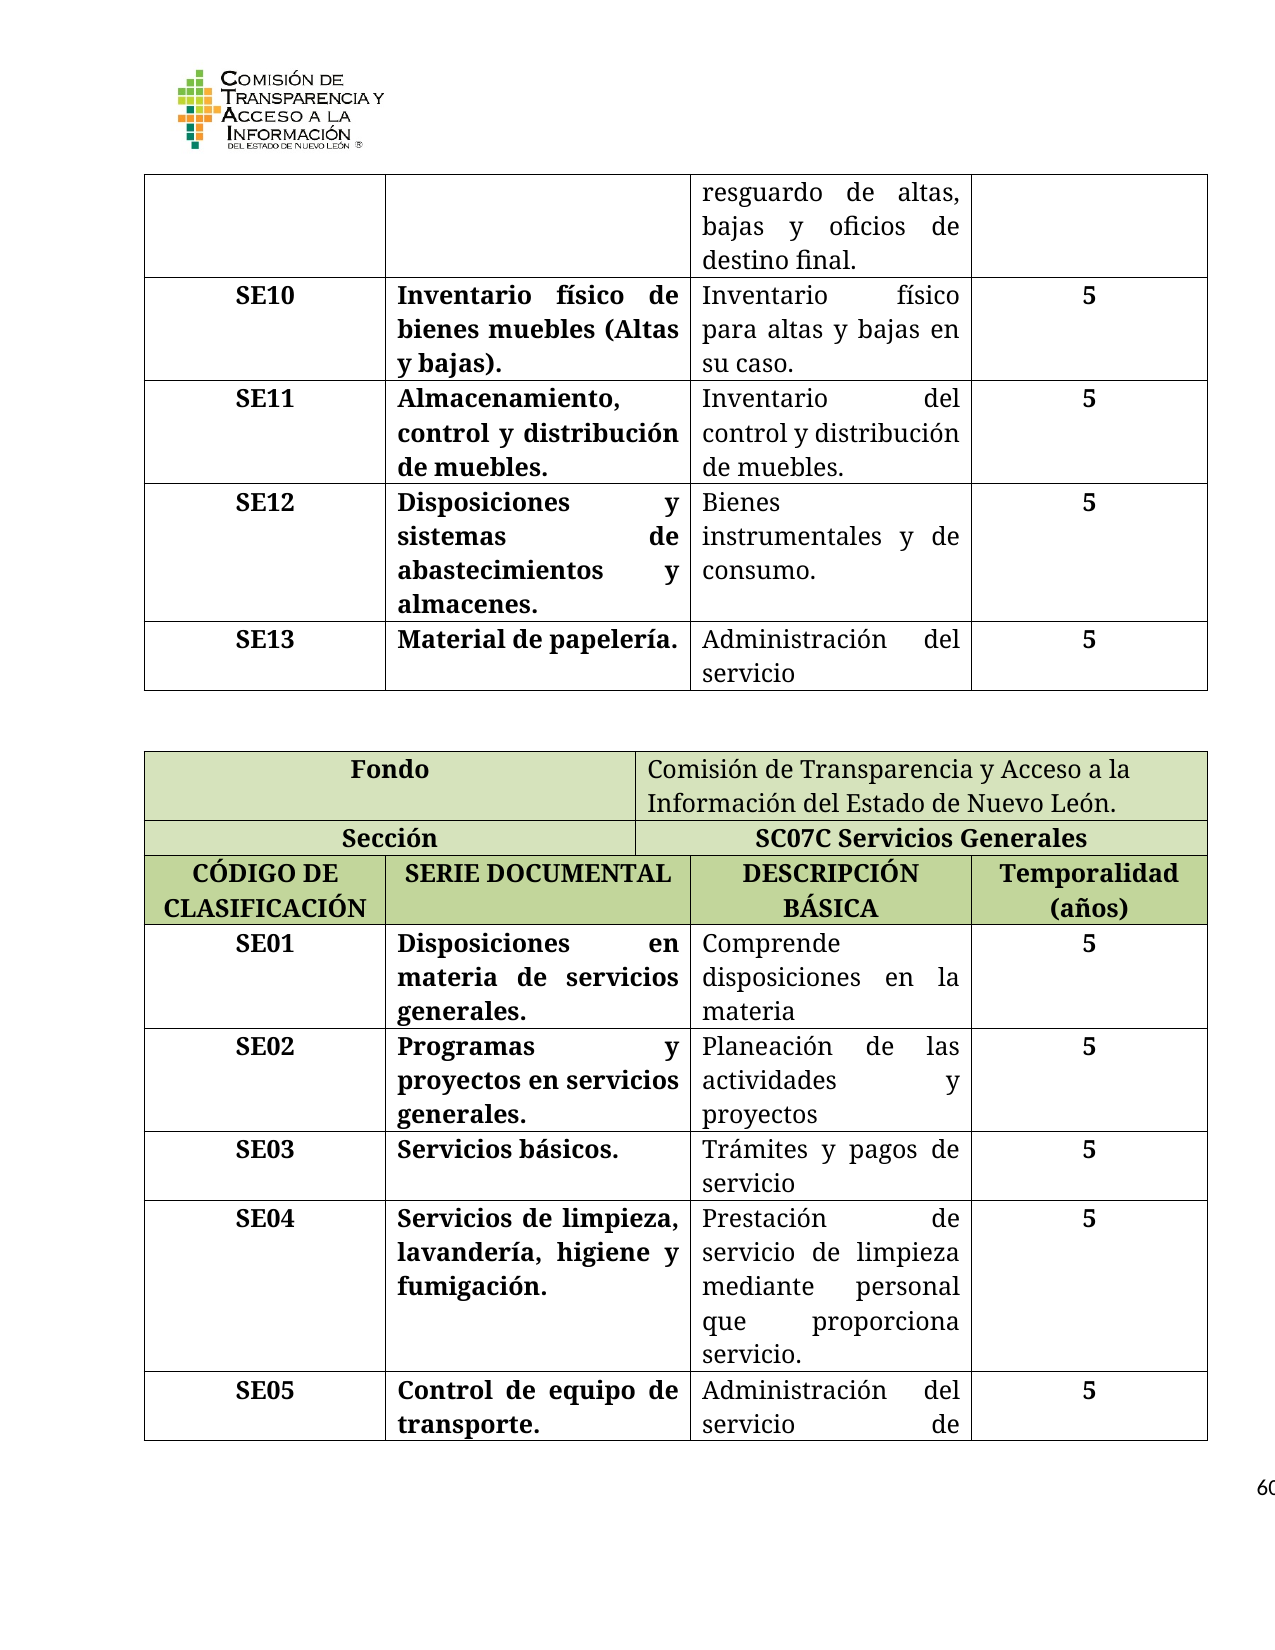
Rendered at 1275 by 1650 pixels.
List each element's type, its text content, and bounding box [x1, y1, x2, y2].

table_cell SE01 [145, 925, 385, 1027]
table_cell DESCRIPCIÓN BÁSICA [691, 856, 971, 924]
table_cell Servicios de limpieza, lavandería, higiene y fumigación. [386, 1201, 690, 1371]
table_cell Inventario del control y distribución de muebles. [691, 381, 971, 483]
table_cell Almacenamiento, control y distribución de muebles. [386, 381, 690, 483]
table_cell Material de papelería. [386, 622, 690, 690]
table_cell Programas y proyectos en servicios generales. [386, 1029, 690, 1131]
table_cell 5 [972, 484, 1207, 621]
table_cell SERIE DOCUMENTAL [386, 856, 690, 924]
table_cell Administración del servicio [691, 622, 971, 690]
table_cell 5 [972, 1372, 1207, 1440]
table_cell Sección [145, 821, 635, 855]
table_cell SC07C Servicios Generales [636, 821, 1207, 855]
table_cell SE10 [145, 278, 385, 380]
table_cell 5 [972, 278, 1207, 380]
table_cell resguardo de altas, bajas y oficios de destino final. [691, 175, 971, 277]
table_cell [145, 175, 385, 277]
table_cell Inventario físico de bienes muebles (Altas y bajas). [386, 278, 690, 380]
table_cell Inventario físico para altas y bajas en su caso. [691, 278, 971, 380]
table_cell SE05 [145, 1372, 385, 1440]
table_cell 5 [972, 1201, 1207, 1371]
table_cell SE04 [145, 1201, 385, 1371]
table_cell Servicios básicos. [386, 1132, 690, 1200]
table_cell Administración del servicio de [691, 1372, 971, 1440]
table_cell 5 [972, 622, 1207, 690]
table_cell [972, 175, 1207, 277]
table_cell 5 [972, 1029, 1207, 1131]
table_cell CÓDIGO DE CLASIFICACIÓN [145, 856, 385, 924]
table_cell 5 [972, 925, 1207, 1027]
table_cell Temporalidad (años) [972, 856, 1207, 924]
table_cell SE11 [145, 381, 385, 483]
table_cell Comprende disposiciones en la materia [691, 925, 971, 1027]
table_cell SE02 [145, 1029, 385, 1131]
table_cell SE13 [145, 622, 385, 690]
table_header Fondo [145, 752, 635, 820]
table_cell Bienes instrumentales y de consumo. [691, 484, 971, 621]
table_cell Control de equipo de transporte. [386, 1372, 690, 1440]
table_cell SE03 [145, 1132, 385, 1200]
table_header Comisión de Transparencia y Acceso a la Información del Estado de Nuevo León. [636, 752, 1207, 820]
table_cell [386, 175, 690, 277]
table_cell Prestación de servicio de limpieza mediante personal que proporciona servicio. [691, 1201, 971, 1371]
table_cell Trámites y pagos de servicio [691, 1132, 971, 1200]
table_cell 5 [972, 381, 1207, 483]
table_cell Disposiciones y sistemas de abastecimientos y almacenes. [386, 484, 690, 621]
table_cell Planeación de las actividades y proyectos [691, 1029, 971, 1131]
table_cell 5 [972, 1132, 1207, 1200]
table_cell SE12 [145, 484, 385, 621]
table_cell Disposiciones en materia de servicios generales. [386, 925, 690, 1027]
